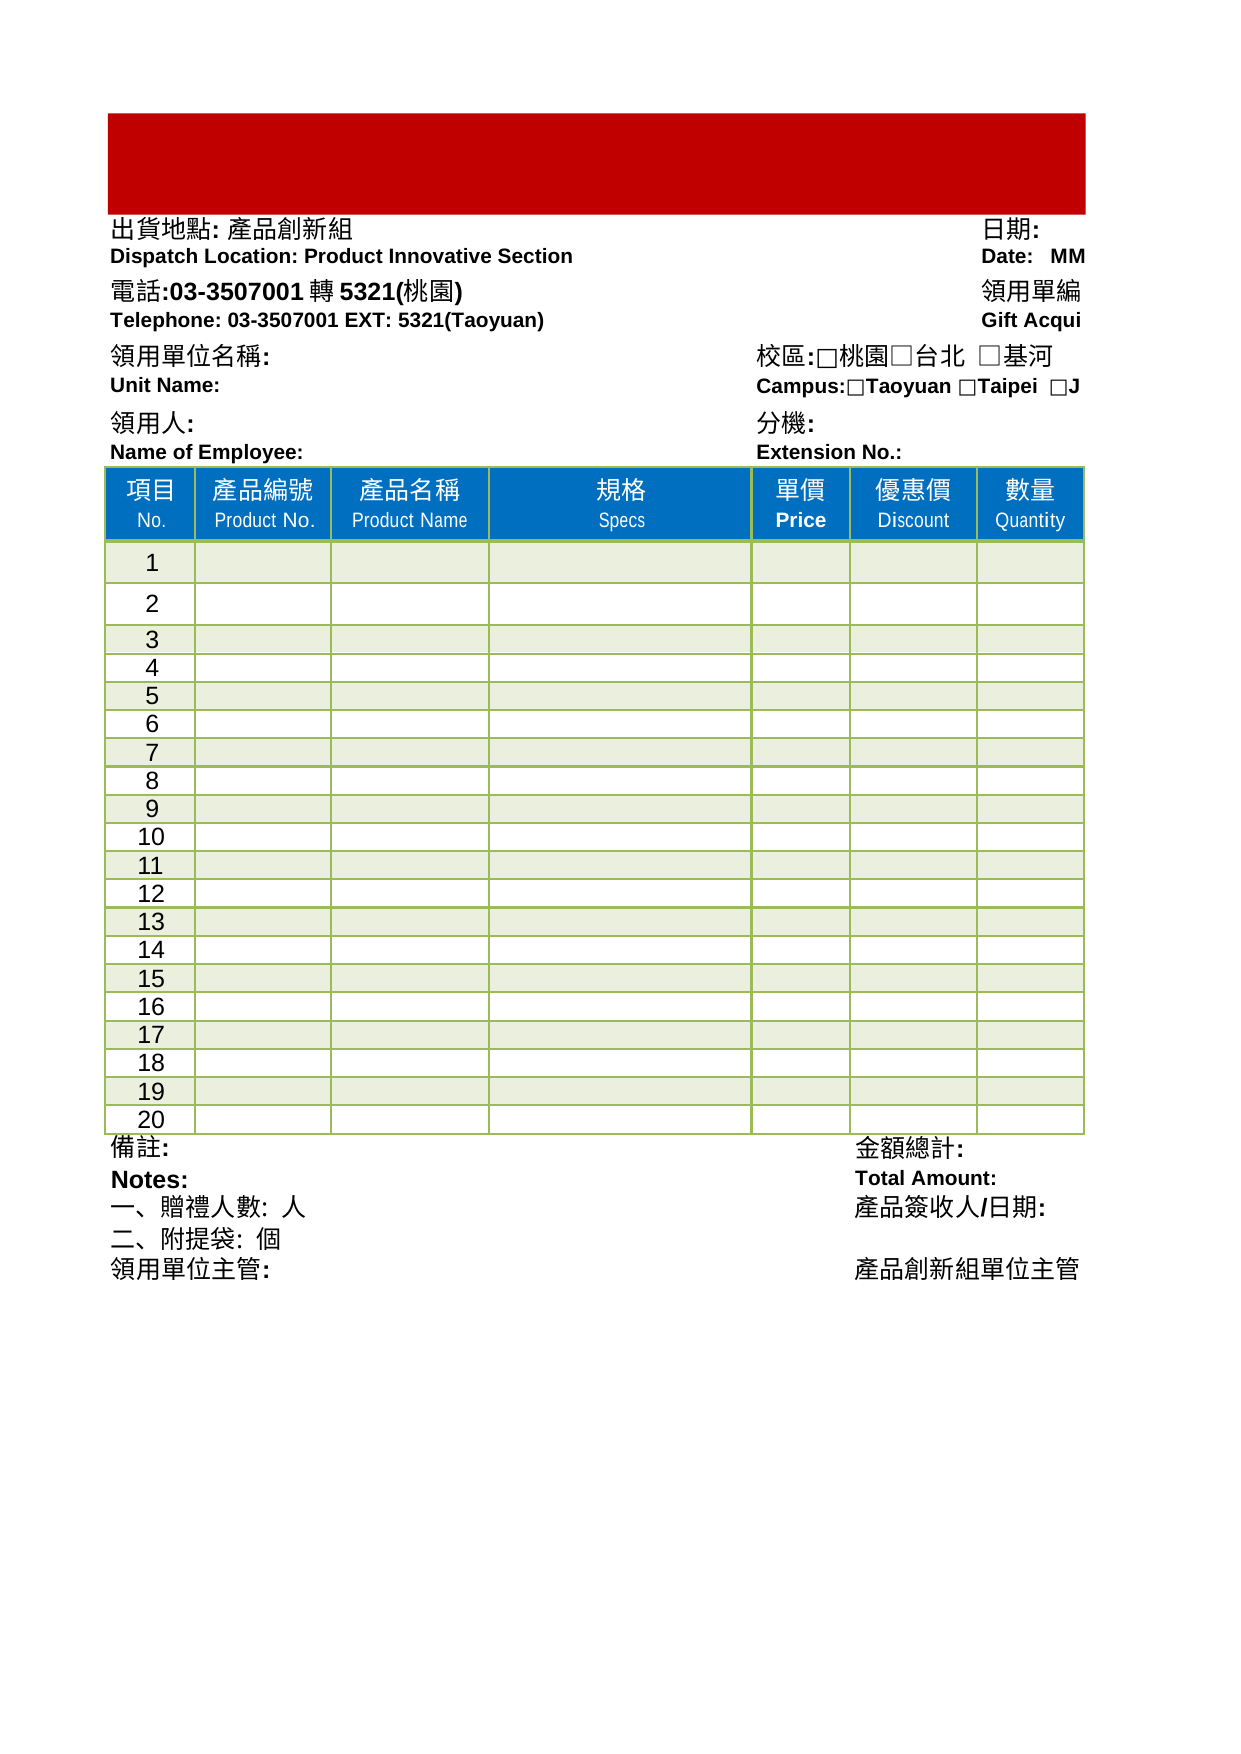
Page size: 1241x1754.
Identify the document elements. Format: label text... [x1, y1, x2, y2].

table_cell [851, 1022, 976, 1048]
table_header 產品名稱 Product Name [332, 468, 488, 539]
table_cell [753, 711, 849, 737]
table_cell 19 [106, 1078, 194, 1104]
table_cell 16 [106, 993, 194, 1019]
table_cell [490, 711, 750, 737]
table_cell [851, 993, 976, 1019]
table_cell [196, 1078, 330, 1104]
table_cell [978, 1078, 1083, 1104]
table_cell [978, 796, 1083, 822]
table_cell [851, 880, 976, 906]
table_cell [490, 683, 750, 709]
table_cell [196, 683, 330, 709]
table_cell [851, 852, 976, 878]
table_cell [196, 993, 330, 1019]
table_cell [851, 909, 976, 935]
table_cell [332, 824, 488, 850]
table_cell [332, 739, 488, 765]
table_cell [978, 739, 1083, 765]
table_cell 12 [106, 880, 194, 906]
table_cell [978, 543, 1083, 582]
table_cell [332, 937, 488, 963]
table_cell [851, 1106, 976, 1132]
table_cell [753, 1022, 849, 1048]
table_cell [196, 1106, 330, 1132]
table_cell [978, 683, 1083, 709]
table_header 項目 No. [106, 468, 194, 539]
table_cell [332, 852, 488, 878]
table_cell [332, 711, 488, 737]
text 出貨地點: 產品創新組 日期: [111, 213, 1101, 245]
text Total Amount: [855, 1166, 1101, 1190]
table_cell [196, 768, 330, 793]
table_cell [490, 965, 750, 991]
table_cell [196, 626, 330, 652]
table_cell [490, 824, 750, 850]
text Dispatch Location: Product Innovative Section Date: MM [110, 245, 1101, 269]
table_cell [490, 768, 750, 793]
table_cell 3 [106, 626, 194, 652]
table_cell [196, 655, 330, 681]
table_cell [753, 739, 849, 765]
table_cell [332, 796, 488, 822]
table_cell 15 [106, 965, 194, 991]
table_cell [978, 965, 1083, 991]
table_cell [978, 937, 1083, 963]
text 電話:03-3507001轉5321(桃園) 領用單編 [111, 272, 1101, 308]
table_cell [978, 1022, 1083, 1048]
table_cell [332, 584, 488, 624]
table_cell [490, 1022, 750, 1048]
table_cell [332, 993, 488, 1019]
table_cell [196, 909, 330, 935]
table_cell [490, 1106, 750, 1132]
table_cell [978, 768, 1083, 793]
text 二、附提袋: 個 [110, 1224, 1101, 1255]
table_cell [753, 909, 849, 935]
table_cell [196, 852, 330, 878]
table_cell [753, 584, 849, 624]
text Unit Name: Campus:□Taoyuan □Taipei □J [110, 373, 1101, 399]
text 備註: [111, 1135, 190, 1164]
table_cell [196, 880, 330, 906]
text Notes: [111, 1165, 196, 1193]
table_cell [851, 965, 976, 991]
table_cell [978, 880, 1083, 906]
table_header 數量 Quantity [978, 468, 1083, 539]
table_cell [851, 683, 976, 709]
table_cell [753, 543, 849, 582]
table_cell 6 [106, 711, 194, 737]
text 金額總計: [855, 1134, 1101, 1165]
table_cell [978, 626, 1083, 652]
table_cell [753, 626, 849, 652]
table_cell [490, 543, 750, 582]
table_cell [753, 796, 849, 822]
table_cell [332, 1022, 488, 1048]
table_cell [753, 768, 849, 793]
table_header 單價 Price [753, 468, 849, 539]
table_cell [332, 1050, 488, 1076]
table_header 優惠價 Discount [851, 468, 976, 539]
table_cell [753, 1078, 849, 1104]
table_cell 17 [106, 1022, 194, 1048]
table_cell 4 [106, 655, 194, 681]
text 一、贈禮人數: 人 產品簽收人/日期: [110, 1193, 1101, 1224]
table_cell 8 [106, 768, 194, 793]
table_cell [753, 937, 849, 963]
table_cell [332, 768, 488, 793]
table_cell [490, 655, 750, 681]
text 領用人: 分機: [111, 399, 1101, 439]
text Telephone: 03-3507001 EXT: 5321(Taoyuan) Gift Acqui [110, 308, 1101, 332]
table_cell [851, 711, 976, 737]
table_cell [490, 1078, 750, 1104]
table_cell [490, 796, 750, 822]
table_cell [196, 1050, 330, 1076]
table_cell [978, 711, 1083, 737]
table_cell [332, 655, 488, 681]
table_cell 7 [106, 739, 194, 765]
table_cell [490, 739, 750, 765]
table_cell [753, 880, 849, 906]
table_cell 10 [106, 824, 194, 850]
table_cell [196, 937, 330, 963]
table_cell [851, 937, 976, 963]
table_cell [978, 584, 1083, 624]
table_cell [978, 852, 1083, 878]
table_cell [490, 937, 750, 963]
table_cell [753, 655, 849, 681]
table_cell [332, 965, 488, 991]
table_cell [978, 655, 1083, 681]
table_cell [196, 1022, 330, 1048]
table_cell [851, 739, 976, 765]
table_header 產品編號 Product No. [196, 468, 330, 539]
table_cell 11 [106, 852, 194, 878]
table_cell [978, 1050, 1083, 1076]
table_cell [753, 1050, 849, 1076]
table_cell [490, 993, 750, 1019]
table_cell [196, 739, 330, 765]
table_cell [332, 1078, 488, 1104]
table_cell [753, 1106, 849, 1132]
table_cell 13 [106, 909, 194, 935]
table_cell [851, 626, 976, 652]
table_cell [332, 683, 488, 709]
table_cell [490, 584, 750, 624]
table_cell [196, 711, 330, 737]
table_cell [851, 543, 976, 582]
table_cell [753, 824, 849, 850]
table_cell [978, 824, 1083, 850]
table_cell [851, 1050, 976, 1076]
table_cell [490, 880, 750, 906]
table_cell [490, 852, 750, 878]
table_cell [851, 655, 976, 681]
table_cell [196, 796, 330, 822]
table_cell [753, 852, 849, 878]
text Name of Employee: Extension No.: [110, 439, 1101, 463]
table_cell [978, 909, 1083, 935]
table_cell 9 [106, 796, 194, 822]
table_cell [196, 824, 330, 850]
table_cell [851, 796, 976, 822]
table_cell [196, 543, 330, 582]
table_cell [753, 965, 849, 991]
table_cell [851, 824, 976, 850]
text 領用單位主管: 產品創新組單位主管 [111, 1255, 1101, 1286]
table_cell [196, 965, 330, 991]
table_cell [332, 543, 488, 582]
table_cell [332, 1106, 488, 1132]
table_cell [851, 1078, 976, 1104]
table_cell [753, 683, 849, 709]
table_cell [978, 1106, 1083, 1132]
text 基河行政處產品創新組禮品領用單 [487, 104, 940, 113]
table_cell [490, 626, 750, 652]
table_cell [196, 584, 330, 624]
table_cell [490, 909, 750, 935]
table_cell [332, 909, 488, 935]
table_cell [332, 880, 488, 906]
table_cell 14 [106, 937, 194, 963]
table_cell [332, 626, 488, 652]
table_cell [490, 1050, 750, 1076]
table_cell 20 [106, 1106, 194, 1132]
table_cell 18 [106, 1050, 194, 1076]
table_cell [753, 993, 849, 1019]
table_cell [851, 584, 976, 624]
table_cell 1 [106, 543, 194, 582]
table_cell [978, 993, 1083, 1019]
table_header 規格 Specs [490, 468, 750, 539]
table_cell 2 [106, 584, 194, 624]
text 領用單位名稱: 校區:□桃園□台北 □基河 [111, 336, 1101, 373]
table_cell 5 [106, 683, 194, 709]
table_cell [851, 768, 976, 793]
